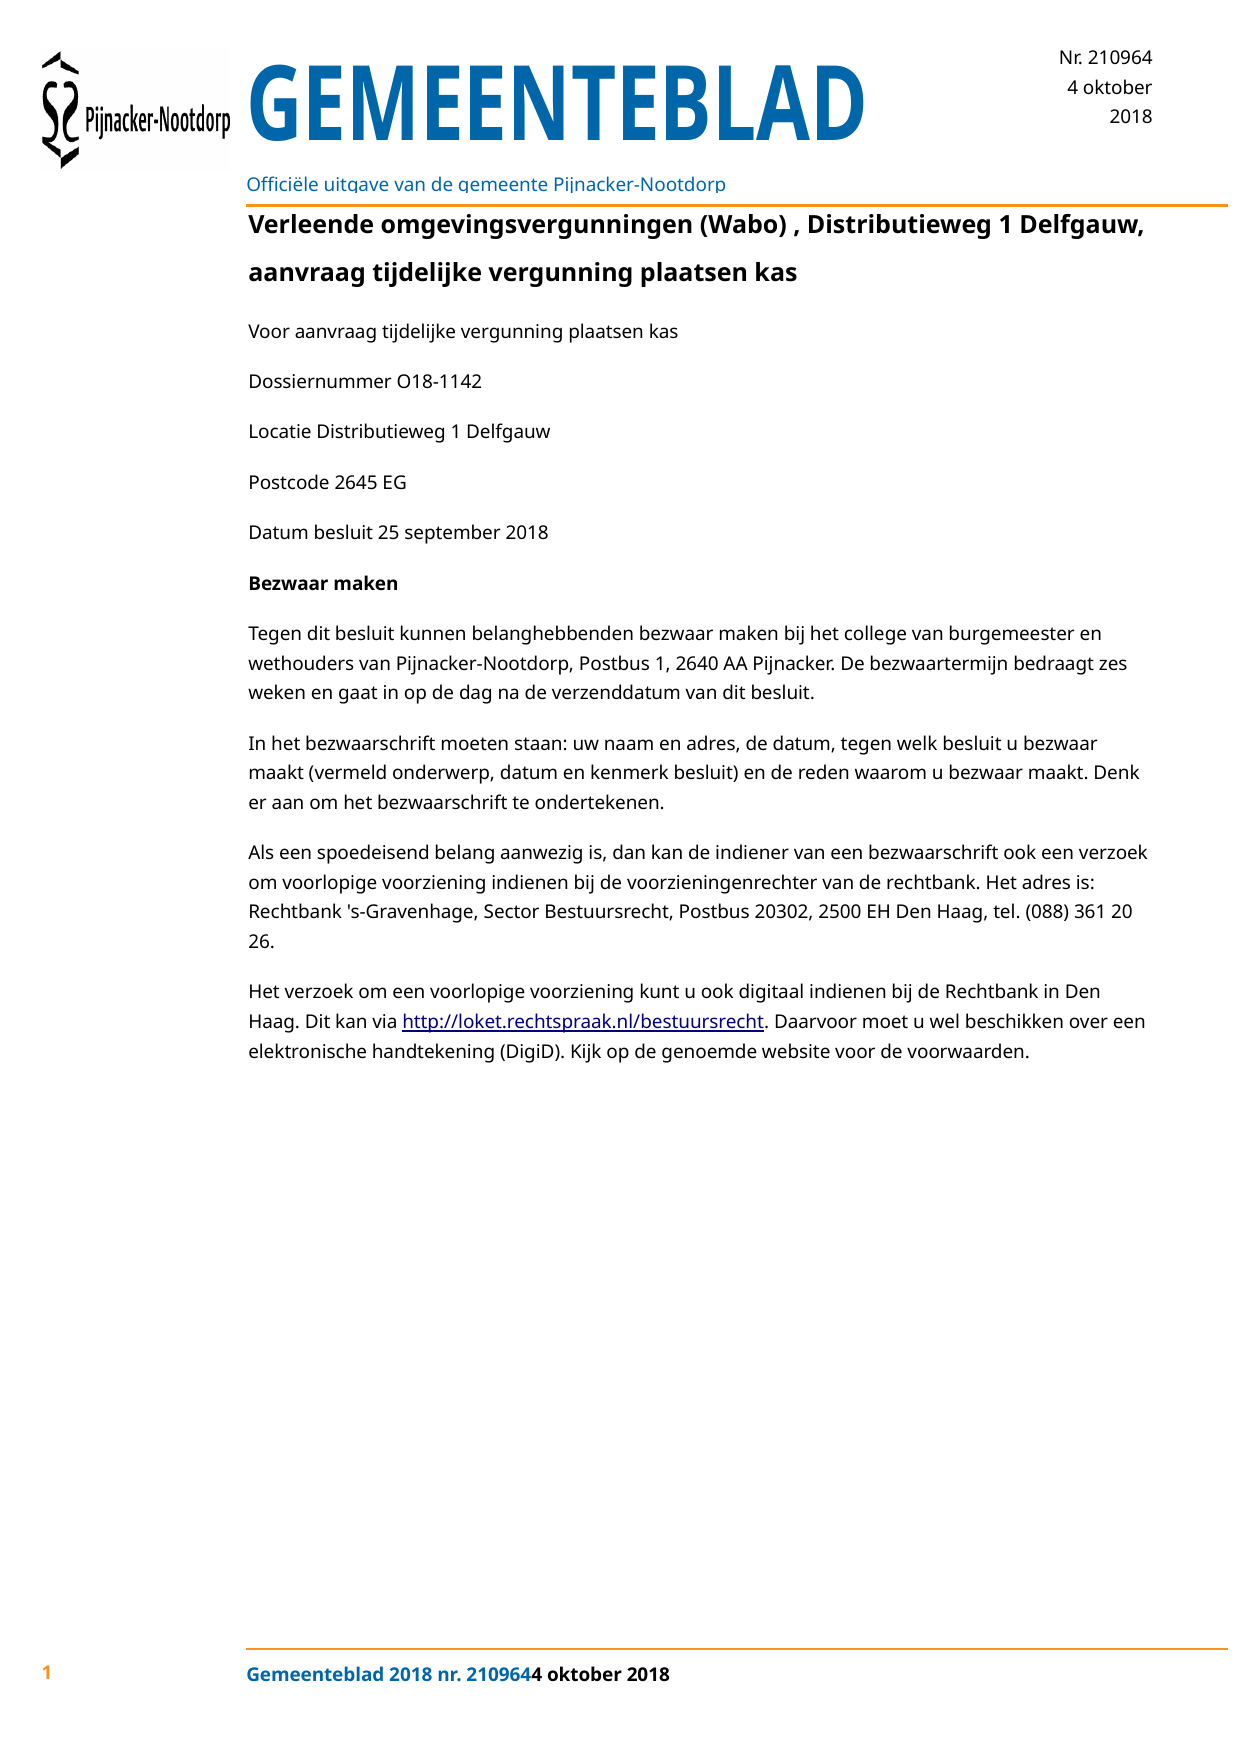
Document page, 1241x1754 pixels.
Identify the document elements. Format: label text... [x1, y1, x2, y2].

text Datum besluit 25 september 2018 [248, 519, 1152, 545]
text Dossiernummer O18-1142 [248, 368, 1152, 394]
text Het verzoek om een voorlopige voorziening kunt u ook digitaal indienen bij de Rechtbank in Den Haag. Dit kan via http://loket.rechtspraak.nl/bestuursrecht. Daarvoor moet u wel beschikken over een elektronische handtekening (DigiD). Kijk op de genoemde website voor de voorwaarden. [248, 979, 1152, 1064]
text Als een spoedeisend belang aanwezig is, dan kan de indiener van een bezwaarschrift ook een verzoek om voorlopige voorziening indienen bij de voorzieningenrechter van de rechtbank. Het adres is: Rechtbank 's-Gravenhage, Sector Bestuursrecht, Postbus 20302, 2500 EH Den Haag, tel. (088) 361 20 26. [248, 839, 1152, 954]
text Verleende omgevingsvergunningen (Wabo) , Distributieweg 1 Delfgauw, aanvraag tijdelijke vergunning plaatsen kas [248, 207, 1152, 288]
text Bezwaar maken [248, 570, 1152, 596]
text In het bezwaarschrift moeten staan: uw naam en adres, de datum, tegen welk besluit u bezwaar maakt (vermeld onderwerp, datum en kenmerk besluit) en de reden waarom u bezwaar maakt. Denk er aan om het bezwaarschrift te ondertekenen. [248, 730, 1152, 815]
text Postcode 2645 EG [248, 469, 1152, 495]
text Voor aanvraag tijdelijke vergunning plaatsen kas [248, 318, 1152, 344]
text Locatie Distributieweg 1 Delfgauw [248, 419, 1152, 444]
picture [41, 47, 231, 172]
text Tegen dit besluit kunnen belanghebbenden bezwaar maken bij het college van burgemeester en wethouders van Pijnacker-Nootdorp, Postbus 1, 2640 AA Pijnacker. De bezwaartermijn bedraagt zes weken en gaat in op de dag na de verzenddatum van dit besluit. [248, 620, 1152, 705]
